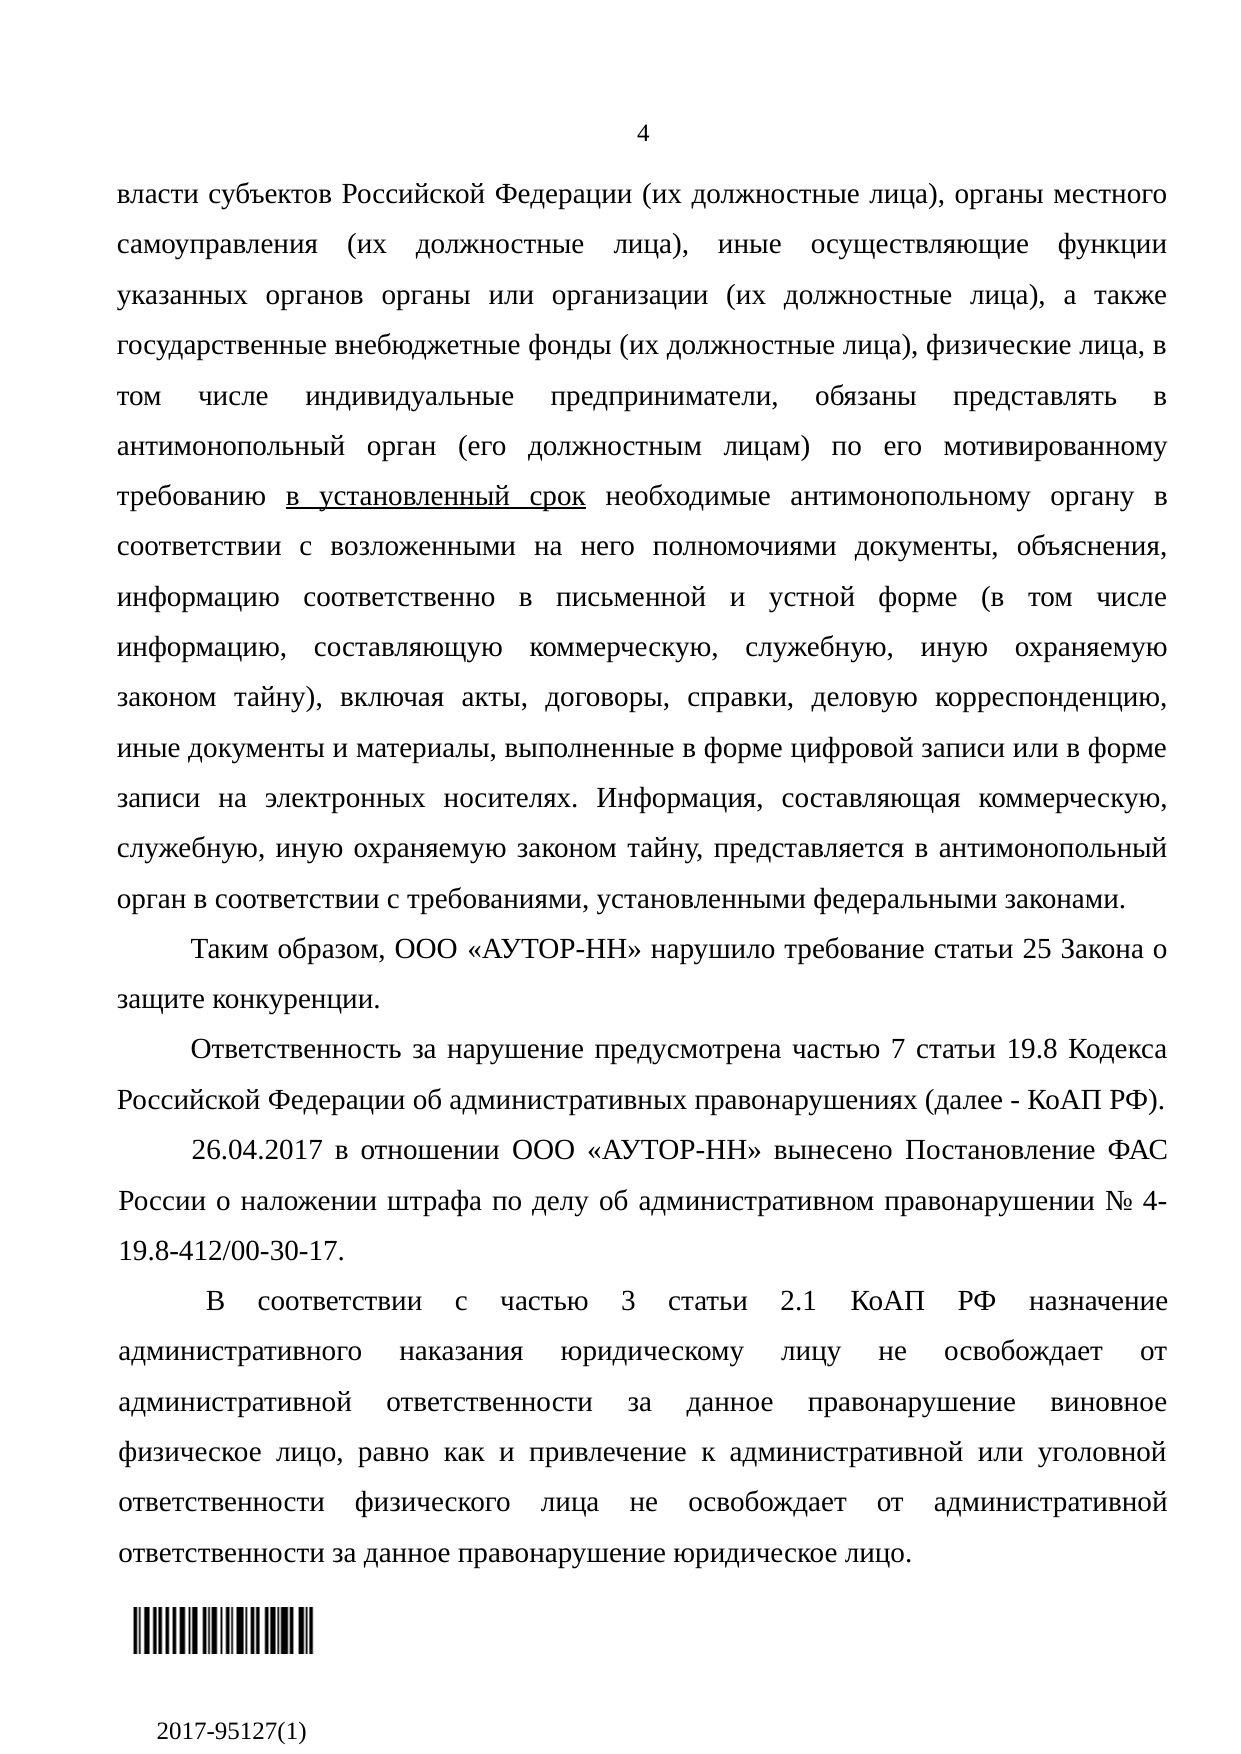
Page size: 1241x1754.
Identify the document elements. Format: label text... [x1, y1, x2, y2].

text В соответствии с частью 3 статьи 2.1 КоАП РФ назначение административного наказания юридическому лицу не освобождает от административной ответственности за данное правонарушение виновное физическое лицо, равно как и привлечение к административной или уголовной ответственности физического лица не освобождает от административной ответственности за данное правонарушение юридическое лицо. [118, 1283, 1168, 1568]
text Ответственность за нарушение предусмотрена частью 7 статьи 19.8 Кодекса Российской Федерации об административных правонарушениях (далее - КоАП РФ). [117, 1032, 1168, 1116]
text Таким образом, ООО «АУТОР-НН» нарушило требование статьи 25 Закона о защите конкуренции. [117, 931, 1168, 1015]
text 26.04.2017 в отношении ООО «АУТОР-НН» вынесено Постановление ФАС России о наложении штрафа по делу об административном правонарушении № 4-19.8-412/00-30-17. [118, 1132, 1168, 1266]
picture [118, 1607, 331, 1654]
text власти субъектов Российской Федерации (их должностные лица), органы местного самоуправления (их должностные лица), иные осуществляющие функции указанных органов органы или организации (их должностные лица), а также государственные внебюджетные фонды (их должностные лица), физические лица, в том числе индивидуальные предприниматели, обязаны представлять в антимонопольный орган (его должностным лицам) по его мотивированному требованию в установленный срок необходимые антимонопольному органу в соответствии с возложенными на него полномочиями документы, объяснения, информацию соответственно в письменной и устной форме (в том числе информацию, составляющую коммерческую, служебную, иную охраняемую законом тайну), включая акты, договоры, справки, деловую корреспонденцию, иные документы и материалы, выполненные в форме цифровой записи или в форме записи на электронных носителях. Информация, составляющая коммерческую, служебную, иную охраняемую законом тайну, представляется в антимонопольный орган в соответствии с требованиями, установленными федеральными законами. [117, 176, 1168, 914]
